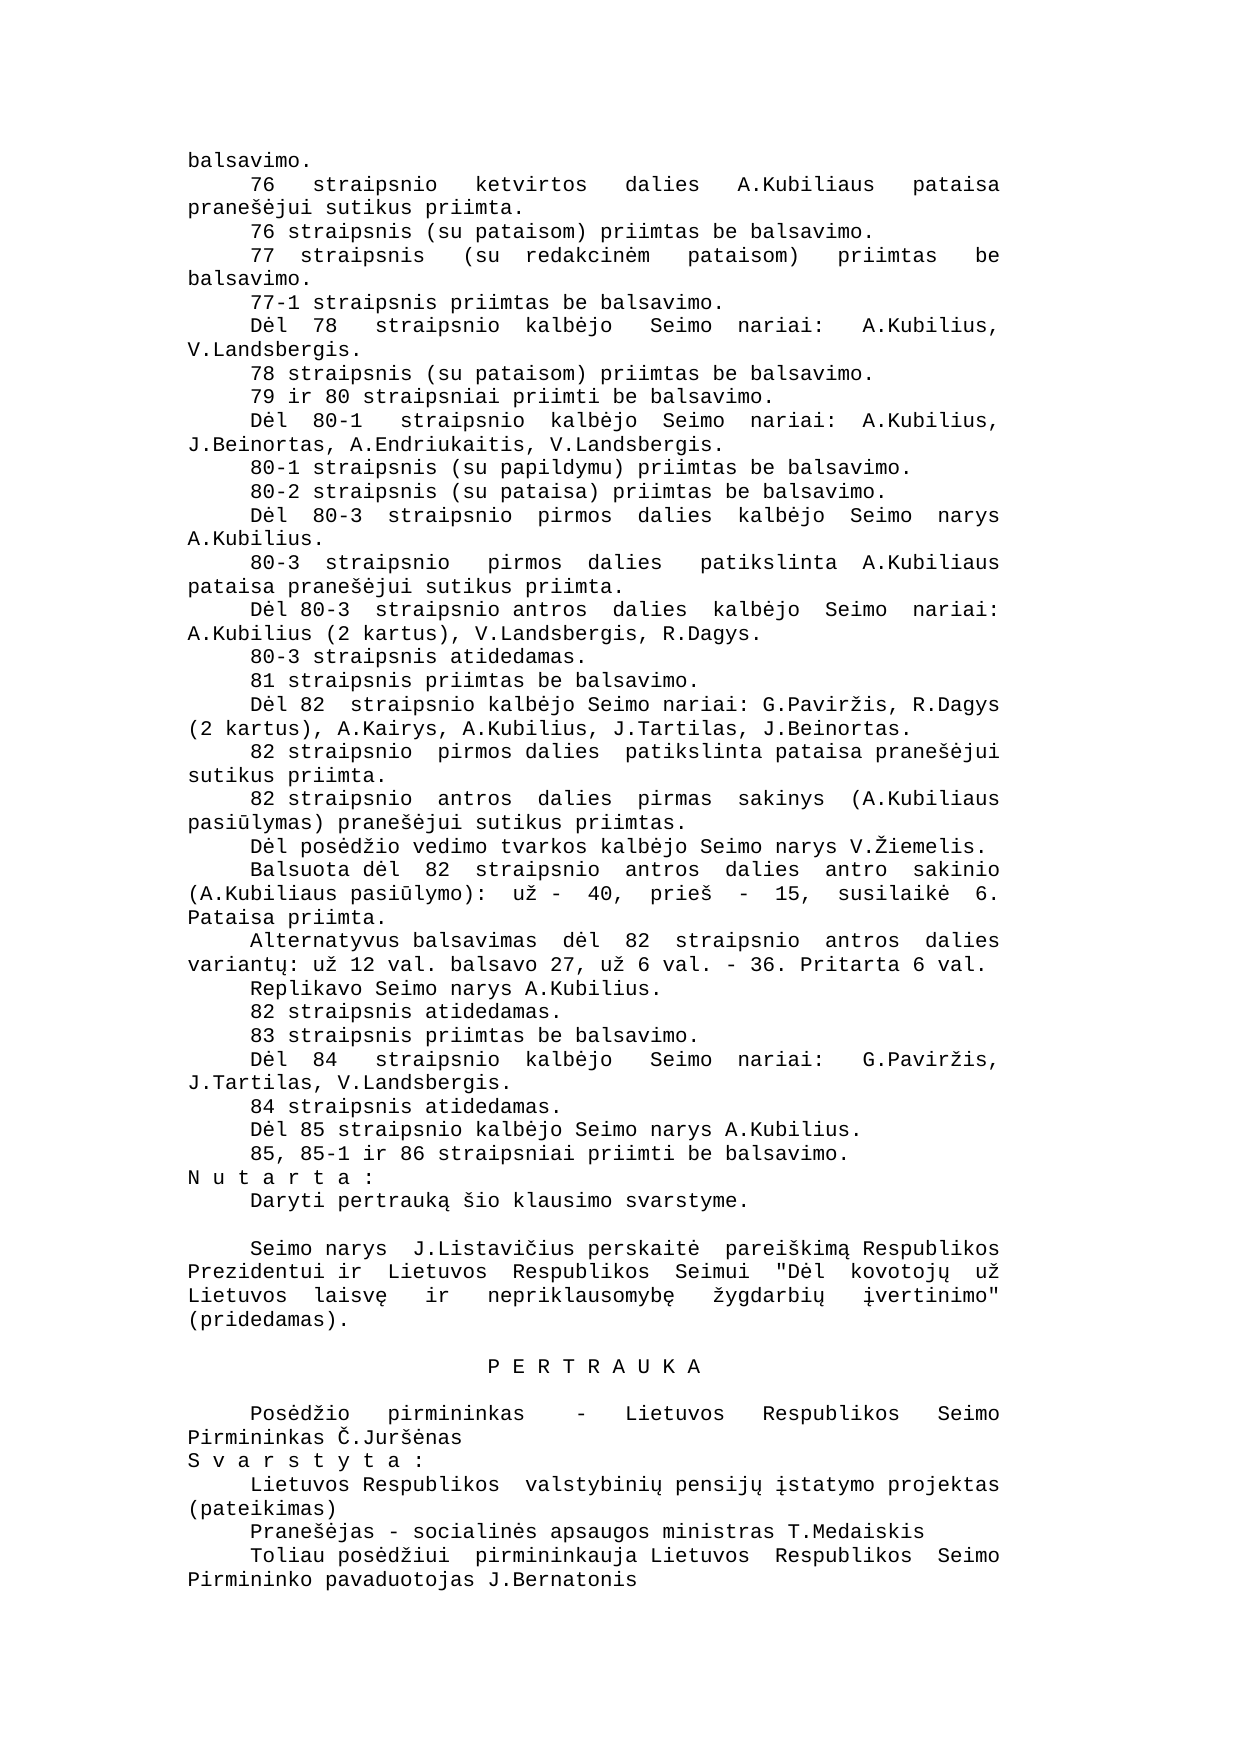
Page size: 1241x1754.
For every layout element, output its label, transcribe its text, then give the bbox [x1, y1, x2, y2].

text variantų: už 12 val. balsavo 27, už 6 val. - 36. Pritarta 6 val. [187, 954, 1053, 978]
text Daryti pertrauką šio klausimo svarstyme. [187, 1190, 1053, 1214]
text Dėl posėdžio vedimo tvarkos kalbėjo Seimo narys V.Žiemelis. [187, 836, 1053, 859]
text pasiūlymas) pranešėjui sutikus priimtas. [187, 812, 1053, 836]
text (2 kartus), A.Kairys, A.Kubilius, J.Tartilas, J.Beinortas. [187, 717, 1053, 741]
text Dėl 85 straipsnio kalbėjo Seimo narys A.Kubilius. [187, 1119, 1053, 1143]
text S v a r s t y t a : [187, 1451, 1053, 1474]
text 80-2 straipsnis (su pataisa) priimtas be balsavimo. [187, 481, 1053, 505]
text 82 straipsnio pirmos dalies patikslinta pataisa pranešėjui [187, 741, 1053, 765]
text Dėl 80-1 straipsnio kalbėjo Seimo nariai: A.Kubilius, [187, 410, 1053, 434]
text balsavimo. [187, 268, 1053, 292]
text Dėl 80-3 straipsnio antros dalies kalbėjo Seimo nariai: [187, 599, 1053, 623]
text Pataisa priimta. [187, 907, 1053, 930]
text J.Beinortas, A.Endriukaitis, V.Landsbergis. [187, 434, 1053, 457]
text 76 straipsnio ketvirtos dalies A.Kubiliaus pataisa [187, 174, 1053, 197]
text Dėl 82 straipsnio kalbėjo Seimo nariai: G.Paviržis, R.Dagys [187, 694, 1053, 717]
text Prezidentui ir Lietuvos Respublikos Seimui "Dėl kovotojų už [187, 1261, 1053, 1285]
text Alternatyvus balsavimas dėl 82 straipsnio antros dalies [187, 930, 1053, 954]
text Dėl 84 straipsnio kalbėjo Seimo nariai: G.Paviržis, [187, 1048, 1053, 1072]
text A.Kubilius (2 kartus), V.Landsbergis, R.Dagys. [187, 623, 1053, 647]
text 76 straipsnis (su pataisom) priimtas be balsavimo. [187, 221, 1053, 244]
text 78 straipsnis (su pataisom) priimtas be balsavimo. [187, 363, 1053, 386]
text V.Landsbergis. [187, 339, 1053, 363]
text (pridedamas). [187, 1309, 1053, 1332]
text 80-1 straipsnis (su papildymu) priimtas be balsavimo. [187, 457, 1053, 481]
text 77 straipsnis (su redakcinėm pataisom) priimtas be [187, 244, 1053, 268]
text Toliau posėdžiui pirmininkauja Lietuvos Respublikos Seimo [187, 1545, 1053, 1569]
text 77-1 straipsnis priimtas be balsavimo. [187, 292, 1053, 316]
text pataisa pranešėjui sutikus priimta. [187, 576, 1053, 599]
text Dėl 78 straipsnio kalbėjo Seimo nariai: A.Kubilius, [187, 316, 1053, 339]
text balsavimo. [187, 150, 1053, 174]
text N u t a r t a : [187, 1167, 1053, 1190]
text Pirmininko pavaduotojas J.Bernatonis [187, 1569, 1053, 1592]
text Posėdžio pirmininkas - Lietuvos Respublikos Seimo [187, 1403, 1053, 1427]
text J.Tartilas, V.Landsbergis. [187, 1072, 1053, 1096]
text Lietuvos Respublikos valstybinių pensijų įstatymo projektas [187, 1474, 1053, 1498]
text A.Kubilius. [187, 528, 1053, 552]
text (pateikimas) [187, 1498, 1053, 1521]
text 85, 85-1 ir 86 straipsniai priimti be balsavimo. [187, 1143, 1053, 1167]
text Lietuvos laisvę ir nepriklausomybę žygdarbių įvertinimo" [187, 1285, 1053, 1309]
text 84 straipsnis atidedamas. [187, 1096, 1053, 1119]
text 79 ir 80 straipsniai priimti be balsavimo. [187, 386, 1053, 410]
text 80-3 straipsnio pirmos dalies patikslinta A.Kubiliaus [187, 552, 1053, 576]
text 82 straipsnio antros dalies pirmas sakinys (A.Kubiliaus [187, 788, 1053, 812]
text 80-3 straipsnis atidedamas. [187, 647, 1053, 670]
text (A.Kubiliaus pasiūlymo): už - 40, prieš - 15, susilaikė 6. [187, 883, 1053, 907]
text Dėl 80-3 straipsnio pirmos dalies kalbėjo Seimo narys [187, 505, 1053, 528]
text Balsuota dėl 82 straipsnio antros dalies antro sakinio [187, 859, 1053, 883]
text P E R T R A U K A [187, 1356, 1053, 1379]
text Seimo narys J.Listavičius perskaitė pareiškimą Respublikos [187, 1238, 1053, 1261]
text sutikus priimta. [187, 765, 1053, 788]
text Replikavo Seimo narys A.Kubilius. [187, 978, 1053, 1001]
text pranešėjui sutikus priimta. [187, 197, 1053, 221]
text 81 straipsnis priimtas be balsavimo. [187, 670, 1053, 694]
text Pirmininkas Č.Juršėnas [187, 1427, 1053, 1451]
text 82 straipsnis atidedamas. [187, 1001, 1053, 1025]
text Pranešėjas - socialinės apsaugos ministras T.Medaiskis [187, 1521, 1053, 1545]
text 83 straipsnis priimtas be balsavimo. [187, 1025, 1053, 1048]
